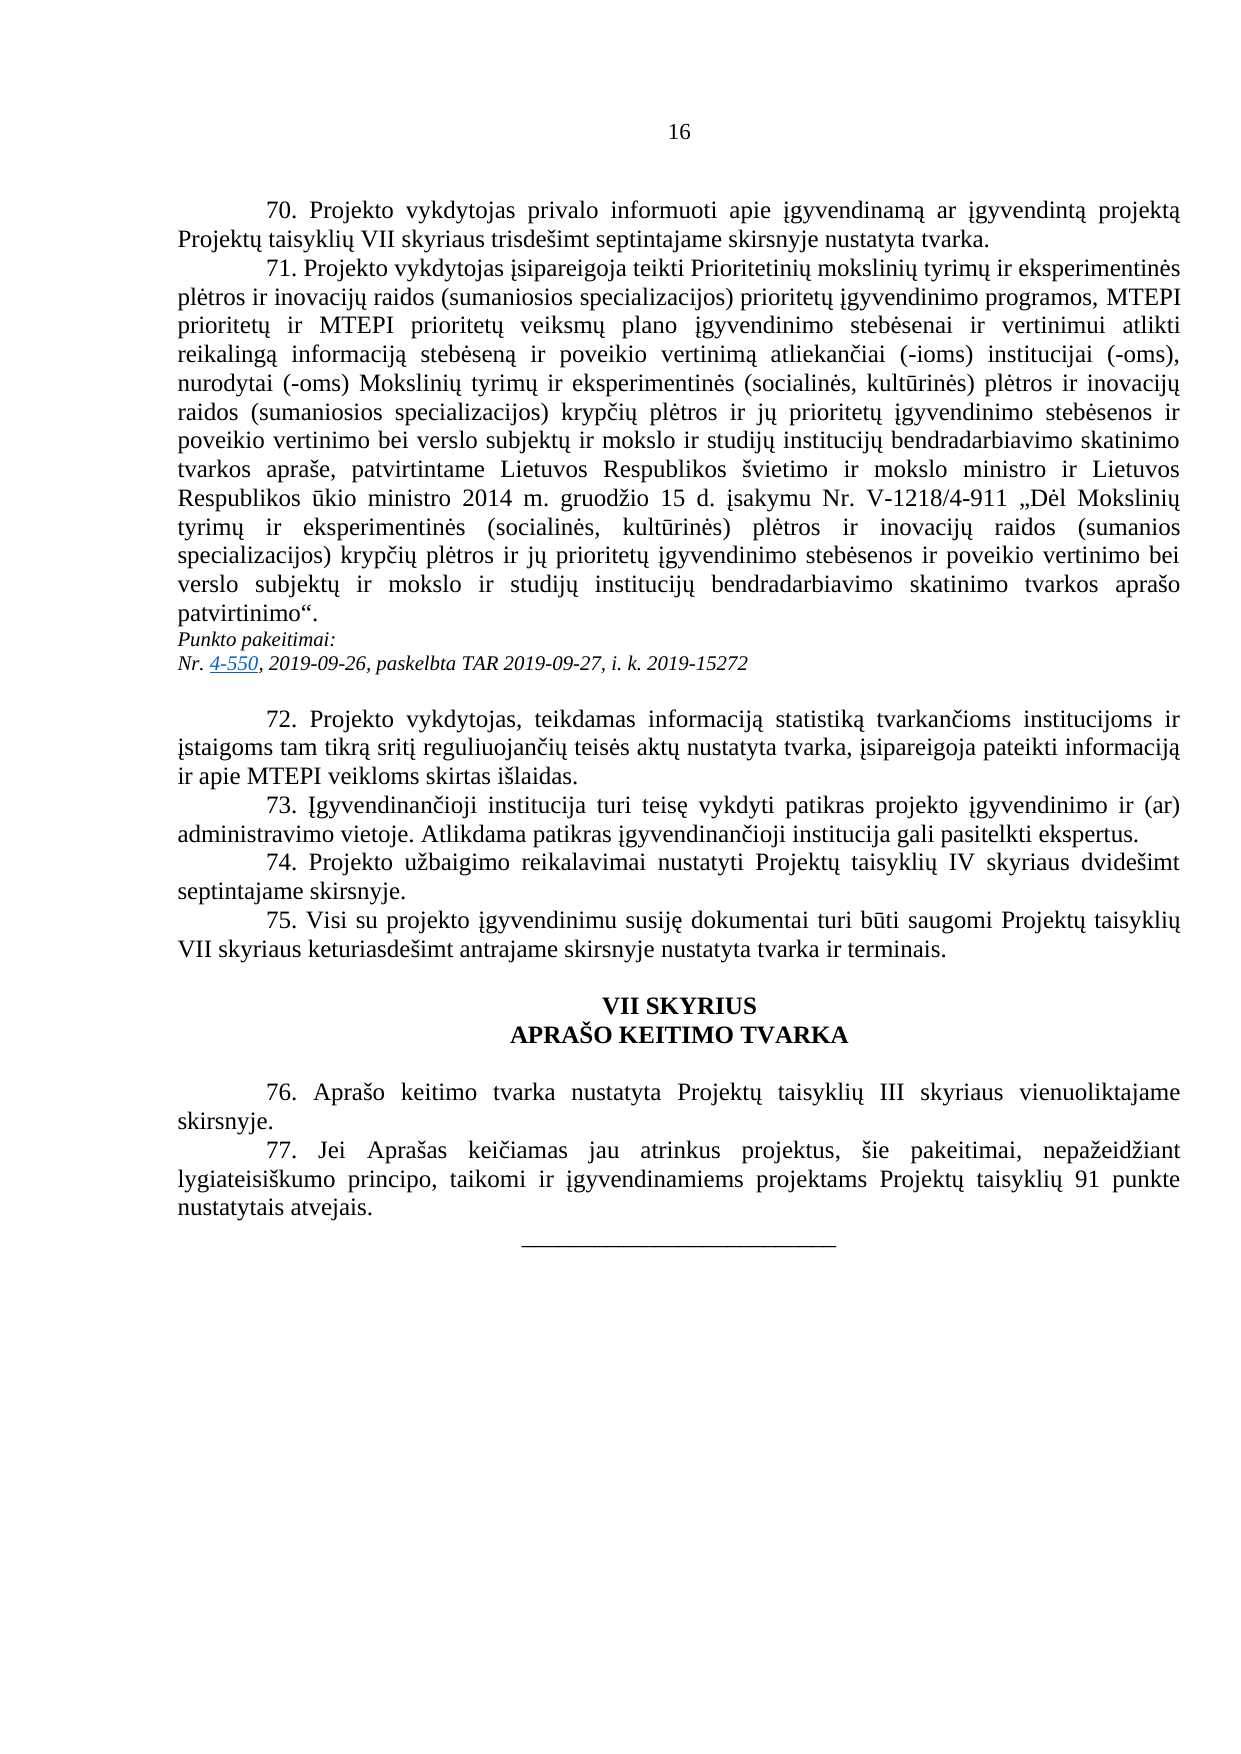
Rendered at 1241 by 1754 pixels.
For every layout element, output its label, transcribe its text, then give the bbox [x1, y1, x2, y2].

text VII SKYRIUS [177, 991, 1181, 1020]
text 75. Visi su projekto įgyvendinimu susiję dokumentai turi būti saugomi Projektų taisyklių VII skyriaus keturiasdešimt antrajame skirsnyje nustatyta tvarka ir terminais. [177, 905, 1181, 962]
text 71. Projekto vykdytojas įsipareigoja teikti Prioritetinių mokslinių tyrimų ir eksperimentinės plėtros ir inovacijų raidos (sumaniosios specializacijos) prioritetų įgyvendinimo programos, MTEPI prioritetų ir MTEPI prioritetų veiksmų plano įgyvendinimo stebėsenai ir vertinimui atlikti reikalingą informaciją stebėseną ir poveikio vertinimą atliekančiai (-ioms) institucijai (-oms), nurodytai (-oms) Mokslinių tyrimų ir eksperimentinės (socialinės, kultūrinės) plėtros ir inovacijų raidos (sumaniosios specializacijos) krypčių plėtros ir jų prioritetų įgyvendinimo stebėsenos ir poveikio vertinimo bei verslo subjektų ir mokslo ir studijų institucijų bendradarbiavimo skatinimo tvarkos apraše, patvirtintame Lietuvos Respublikos švietimo ir mokslo ministro ir Lietuvos Respublikos ūkio ministro 2014 m. gruodžio 15 d. įsakymu Nr. V-1218/4-911 „Dėl Mokslinių tyrimų ir eksperimentinės (socialinės, kultūrinės) plėtros ir inovacijų raidos (sumanios specializacijos) krypčių plėtros ir jų prioritetų įgyvendinimo stebėsenos ir poveikio vertinimo bei verslo subjektų ir mokslo ir studijų institucijų bendradarbiavimo skatinimo tvarkos aprašo patvirtinimo“. [177, 253, 1181, 627]
text Punkto pakeitimai: [177, 627, 1181, 651]
text __________________________ [177, 1221, 1181, 1250]
text Nr. 4-550, 2019-09-26, paskelbta TAR 2019-09-27, i. k. 2019-15272 [177, 651, 1181, 675]
text 74. Projekto užbaigimo reikalavimai nustatyti Projektų taisyklių IV skyriaus dvidešimt septintajame skirsnyje. [177, 847, 1181, 905]
text 73. Įgyvendinančioji institucija turi teisę vykdyti patikras projekto įgyvendinimo ir (ar) administravimo vietoje. Atlikdama patikras įgyvendinančioji institucija gali pasitelkti ekspertus. [177, 790, 1181, 847]
text 72. Projekto vykdytojas, teikdamas informaciją statistiką tvarkančioms institucijoms ir įstaigoms tam tikrą sritį reguliuojančių teisės aktų nustatyta tvarka, įsipareigoja pateikti informaciją ir apie MTEPI veikloms skirtas išlaidas. [177, 704, 1181, 790]
text 70. Projekto vykdytojas privalo informuoti apie įgyvendinamą ar įgyvendintą projektą Projektų taisyklių VII skyriaus trisdešimt septintajame skirsnyje nustatyta tvarka. [177, 196, 1181, 253]
text 76. Aprašo keitimo tvarka nustatyta Projektų taisyklių III skyriaus vienuoliktajame skirsnyje. [177, 1077, 1181, 1135]
text APRAŠO KEITIMO TVARKA [177, 1020, 1181, 1049]
text 77. Jei Aprašas keičiamas jau atrinkus projektus, šie pakeitimai, nepažeidžiant lygiateisiškumo principo, taikomi ir įgyvendinamiems projektams Projektų taisyklių 91 punkte nustatytais atvejais. [177, 1135, 1181, 1221]
